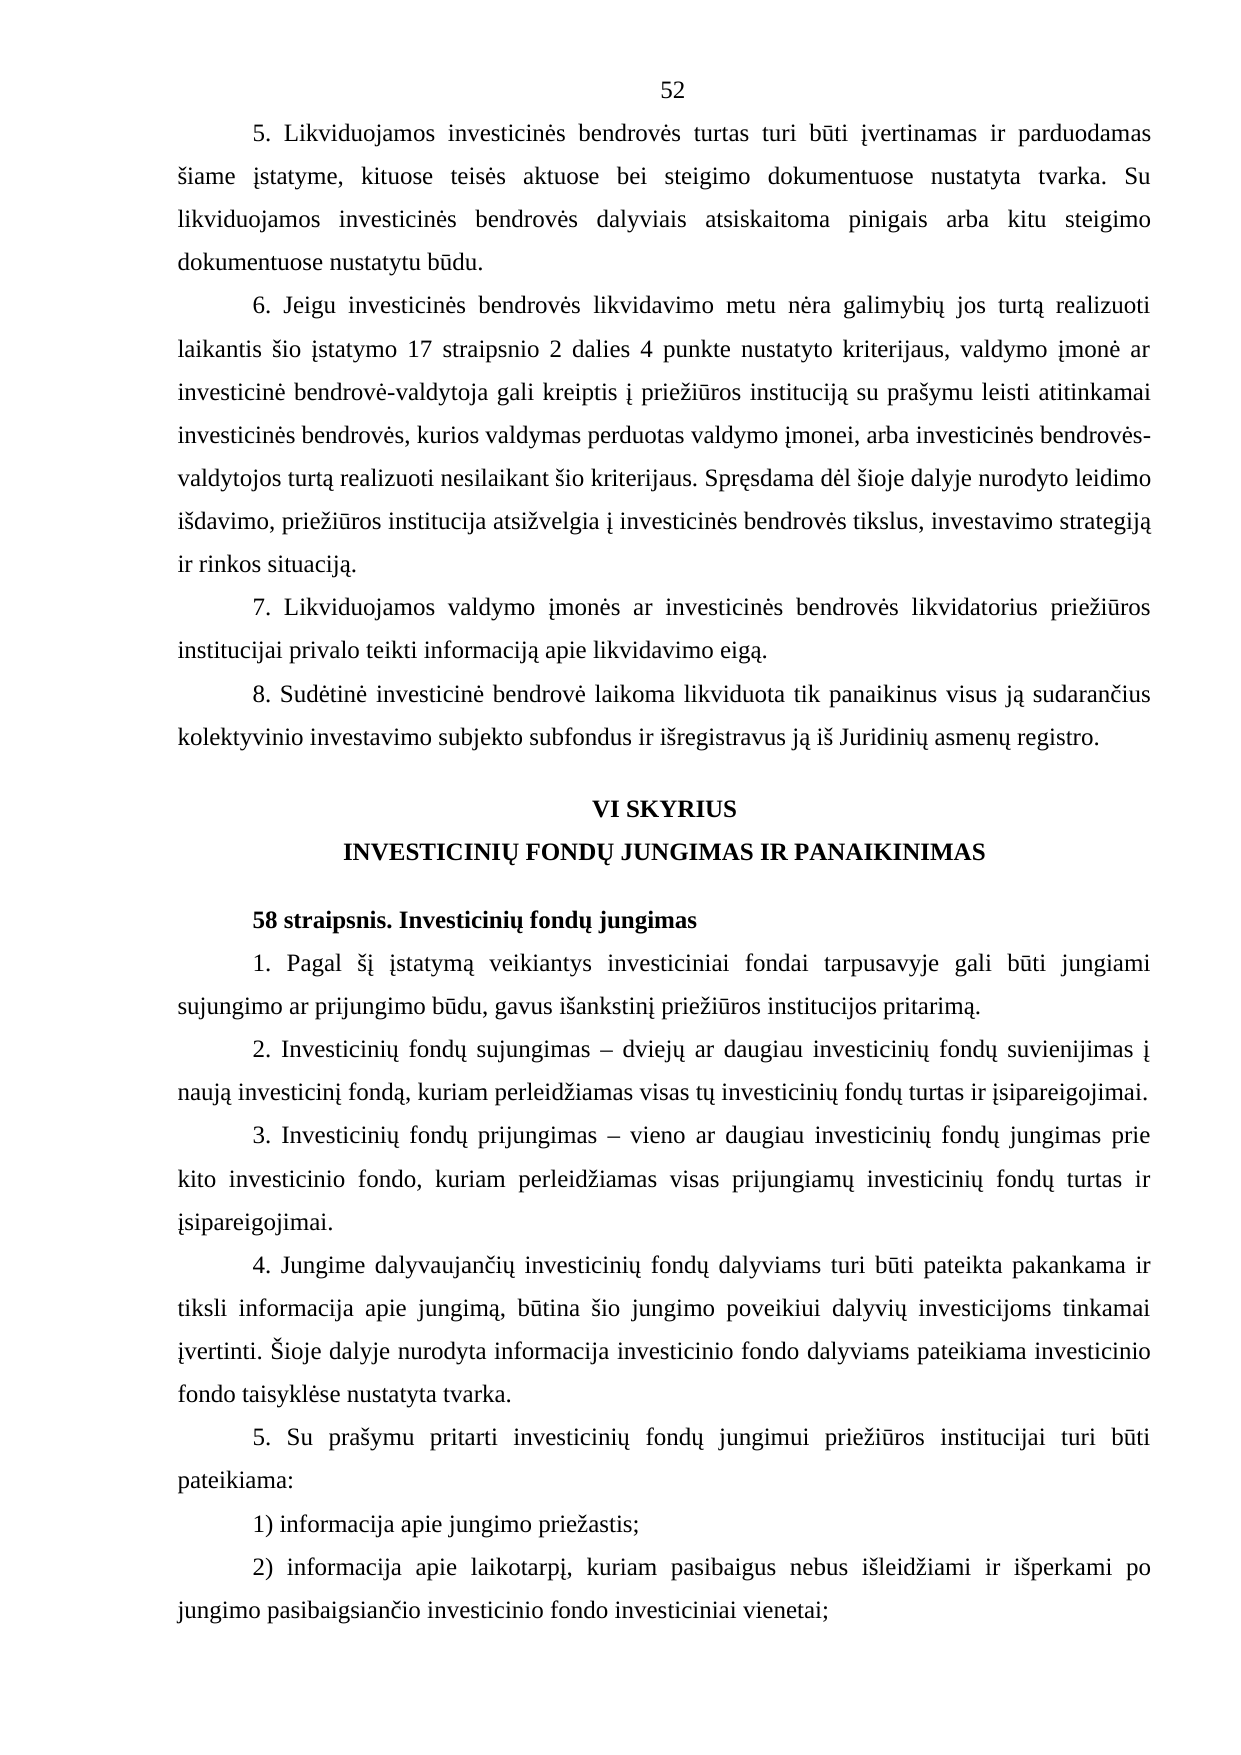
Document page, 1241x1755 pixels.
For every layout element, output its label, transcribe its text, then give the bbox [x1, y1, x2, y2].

text VI SKYRIUS [177, 794, 1152, 822]
text 4. Jungime dalyvaujančių investicinių fondų dalyviams turi būti pateikta pakankama ir tiksli informacija apie jungimą, būtina šio jungimo poveikiui dalyvių investicijoms tinkamai įvertinti. Šioje dalyje nurodyta informacija investicinio fondo dalyviams pateikiama investicinio fondo taisyklėse nustatyta tvarka. [177, 1250, 1152, 1408]
text 2. Investicinių fondų sujungimas – dviejų ar daugiau investicinių fondų suvienijimas į naują investicinį fondą, kuriam perleidžiamas visas tų investicinių fondų turtas ir įsipareigojimai. [177, 1034, 1152, 1106]
text 2) informacija apie laikotarpį, kuriam pasibaigus nebus išleidžiami ir išperkami po jungimo pasibaigsiančio investicinio fondo investiciniai vienetai; [177, 1552, 1152, 1624]
text 5. Su prašymu pritarti investicinių fondų jungimui priežiūros institucijai turi būti pateikiama: [177, 1422, 1152, 1494]
text 5. Likviduojamos investicinės bendrovės turtas turi būti įvertinamas ir parduodamas šiame įstatyme, kituose teisės aktuose bei steigimo dokumentuose nustatyta tvarka. Su likviduojamos investicinės bendrovės dalyviais atsiskaitoma pinigais arba kitu steigimo dokumentuose nustatytu būdu. [177, 118, 1152, 276]
text 1. Pagal šį įstatymą veikiantys investiciniai fondai tarpusavyje gali būti jungiami sujungimo ar prijungimo būdu, gavus išankstinį priežiūros institucijos pritarimą. [177, 948, 1152, 1020]
text 58 straipsnis. Investicinių fondų jungimas [177, 905, 1152, 934]
text 7. Likviduojamos valdymo įmonės ar investicinės bendrovės likvidatorius priežiūros institucijai privalo teikti informaciją apie likvidavimo eigą. [177, 592, 1152, 664]
text INVESTICINIŲ FONDŲ JUNGIMAS IR PANAIKINIMAS [177, 837, 1152, 866]
text 8. Sudėtinė investicinė bendrovė laikoma likviduota tik panaikinus visus ją sudarančius kolektyvinio investavimo subjekto subfondus ir išregistravus ją iš Juridinių asmenų registro. [177, 679, 1152, 751]
text 3. Investicinių fondų prijungimas – vieno ar daugiau investicinių fondų jungimas prie kito investicinio fondo, kuriam perleidžiamas visas prijungiamų investicinių fondų turtas ir įsipareigojimai. [177, 1121, 1152, 1236]
text 6. Jeigu investicinės bendrovės likvidavimo metu nėra galimybių jos turtą realizuoti laikantis šio įstatymo 17 straipsnio 2 dalies 4 punkte nustatyto kriterijaus, valdymo įmonė ar investicinė bendrovė-valdytoja gali kreiptis į priežiūros instituciją su prašymu leisti atitinkamai investicinės bendrovės, kurios valdymas perduotas valdymo įmonei, arba investicinės bendrovės-valdytojos turtą realizuoti nesilaikant šio kriterijaus. Spręsdama dėl šioje dalyje nurodyto leidimo išdavimo, priežiūros institucija atsižvelgia į investicinės bendrovės tikslus, investavimo strategiją ir rinkos situaciją. [177, 291, 1152, 578]
text 1) informacija apie jungimo priežastis; [177, 1509, 1152, 1537]
